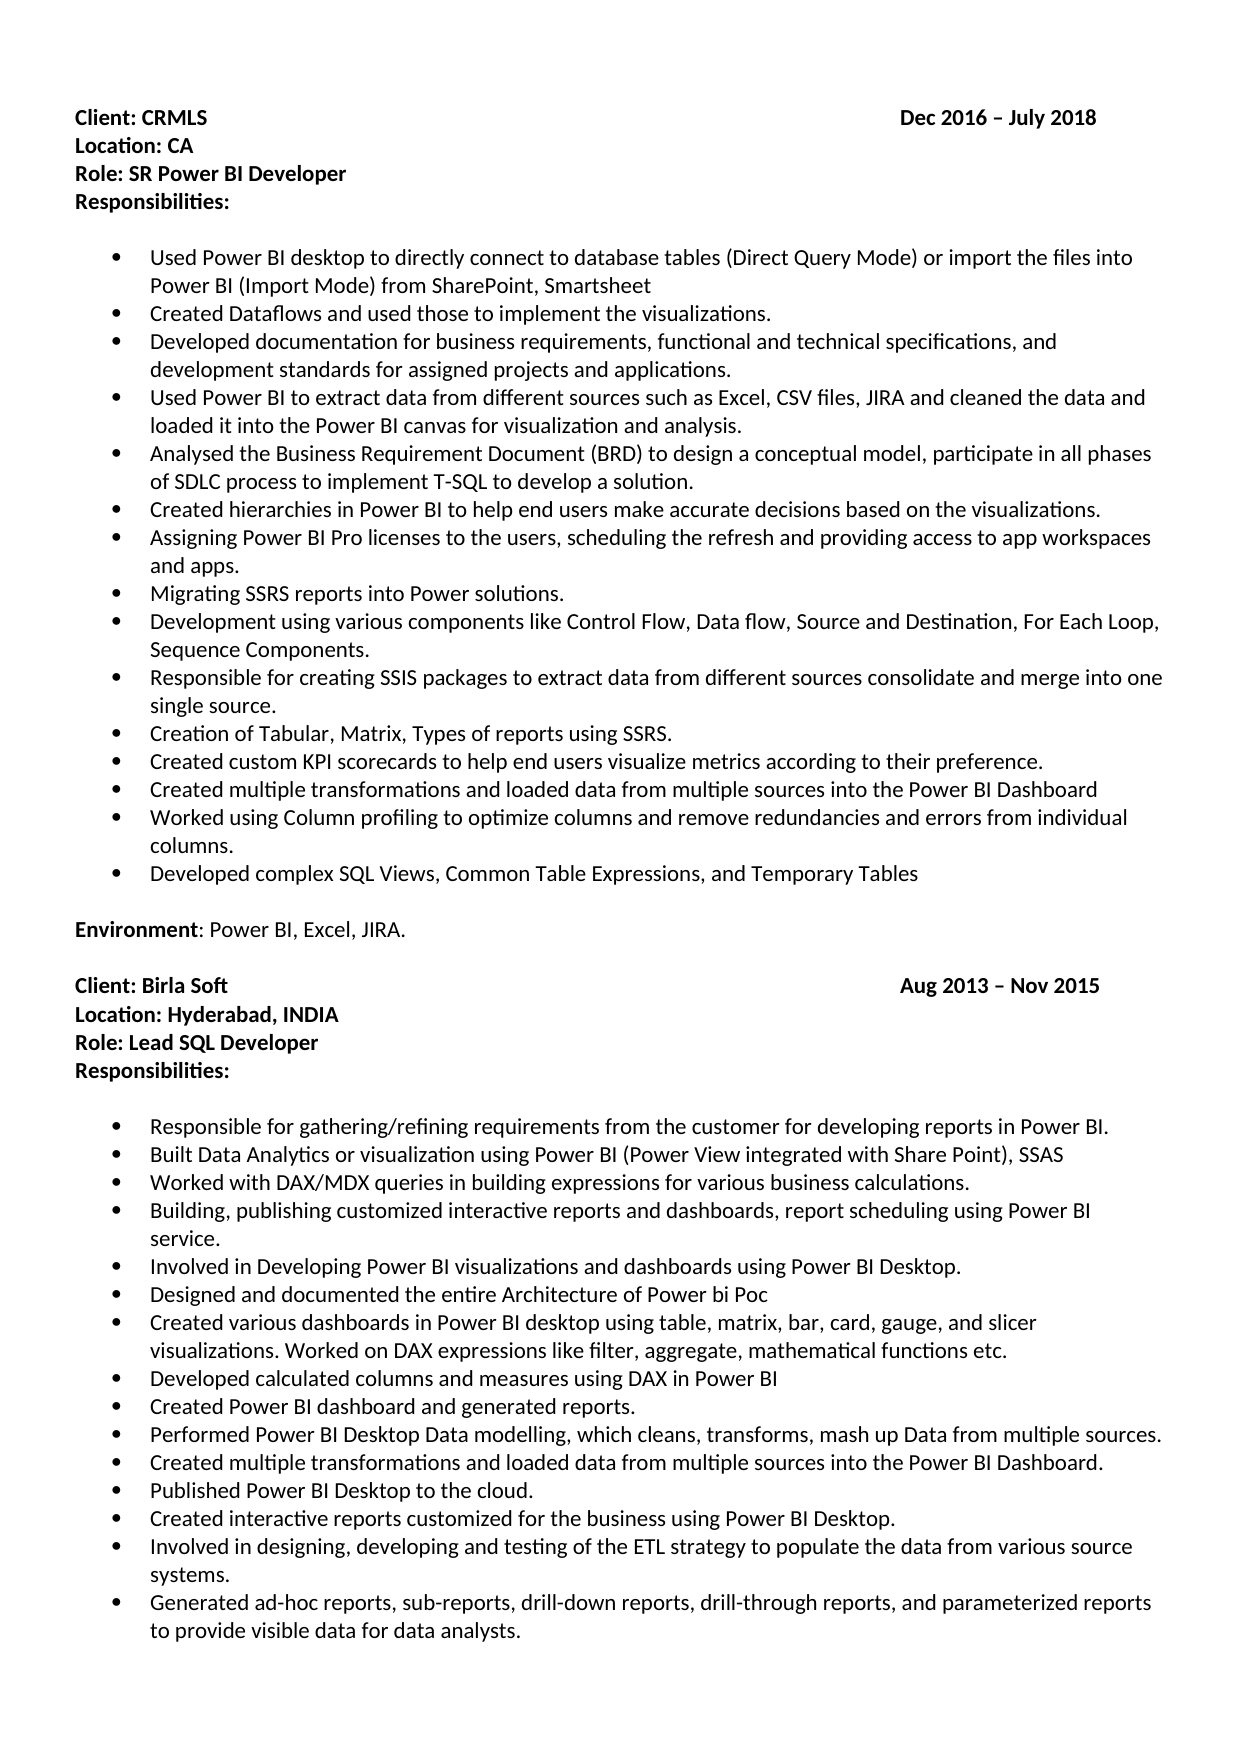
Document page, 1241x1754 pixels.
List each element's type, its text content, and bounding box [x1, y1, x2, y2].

text Role: SR Power BI Developer [75, 159, 1165, 187]
text Environment: Power BI, Excel, JIRA. [75, 916, 1165, 944]
list Used Power BI desktop to directly connect to database tables (Direct Query Mode) or import the files into Power BI (Import Mode) from SharePoint, Smartsheet [112, 243, 1165, 299]
text Location: CA [75, 131, 1165, 159]
list Worked with DAX/MDX queries in building expressions for various business calculations. [112, 1168, 1165, 1196]
list Responsible for gathering/refining requirements from the customer for developing reports in Power BI. [112, 1112, 1165, 1140]
list Performed Power BI Desktop Data modelling, which cleans, transforms, mash up Data from multiple sources. [112, 1420, 1165, 1448]
list Created custom KPI scorecards to help end users visualize metrics according to their preference. [112, 747, 1165, 776]
list Involved in designing, developing and testing of the ETL strategy to populate the data from various source systems. [112, 1532, 1165, 1588]
list Created Dataflows and used those to implement the visualizations. [112, 299, 1165, 327]
text Responsibilities: [75, 187, 1165, 215]
list Created various dashboards in Power BI desktop using table, matrix, bar, card, gauge, and slicer visualizations. Worked on DAX expressions like filter, aggregate, mathematical functions etc. [112, 1308, 1165, 1364]
list Assigning Power BI Pro licenses to the users, scheduling the refresh and providing access to app workspaces and apps. [112, 523, 1165, 579]
list Created interactive reports customized for the business using Power BI Desktop. [112, 1504, 1165, 1532]
text Client: CRMLS Dec 2016 – July 2018 [75, 103, 1165, 131]
list Built Data Analytics or visualization using Power BI (Power View integrated with Share Point), SSAS [112, 1140, 1165, 1168]
list Created multiple transformations and loaded data from multiple sources into the Power BI Dashboard. [112, 1448, 1165, 1476]
text Location: Hyderabad, INDIA [75, 1000, 1165, 1028]
list Published Power BI Desktop to the cloud. [112, 1476, 1165, 1504]
list Used Power BI to extract data from different sources such as Excel, CSV files, JIRA and cleaned the data and loaded it into the Power BI canvas for visualization and analysis. [112, 383, 1165, 439]
list Designed and documented the entire Architecture of Power bi Poc [112, 1280, 1165, 1308]
list Created multiple transformations and loaded data from multiple sources into the Power BI Dashboard [112, 776, 1165, 803]
text Responsibilities: [75, 1056, 1165, 1084]
list Created hierarchies in Power BI to help end users make accurate decisions based on the visualizations. [112, 495, 1165, 523]
list Migrating SSRS reports into Power solutions. [112, 579, 1165, 607]
list Developed complex SQL Views, Common Table Expressions, and Temporary Tables [112, 859, 1165, 888]
list Generated ad-hoc reports, sub-reports, drill-down reports, drill-through reports, and parameterized reports to provide visible data for data analysts. [112, 1588, 1165, 1644]
list Involved in Developing Power BI visualizations and dashboards using Power BI Desktop. [112, 1252, 1165, 1280]
list Worked using Column profiling to optimize columns and remove redundancies and errors from individual columns. [112, 803, 1165, 859]
list Created Power BI dashboard and generated reports. [112, 1392, 1165, 1420]
list Development using various components like Control Flow, Data flow, Source and Destination, For Each Loop, Sequence Components. [112, 607, 1165, 663]
list Analysed the Business Requirement Document (BRD) to design a conceptual model, participate in all phases of SDLC process to implement T-SQL to develop a solution. [112, 439, 1165, 495]
list Developed calculated columns and measures using DAX in Power BI [112, 1364, 1165, 1392]
list Building, publishing customized interactive reports and dashboards, report scheduling using Power BI service. [112, 1196, 1165, 1252]
list Responsible for creating SSIS packages to extract data from different sources consolidate and merge into one single source. [112, 663, 1165, 719]
text Role: Lead SQL Developer [75, 1028, 1165, 1056]
list Developed documentation for business requirements, functional and technical specifications, and development standards for assigned projects and applications. [112, 327, 1165, 383]
text Client: Birla Soft Aug 2013 – Nov 2015 [75, 972, 1165, 1000]
list Creation of Tabular, Matrix, Types of reports using SSRS. [112, 719, 1165, 747]
